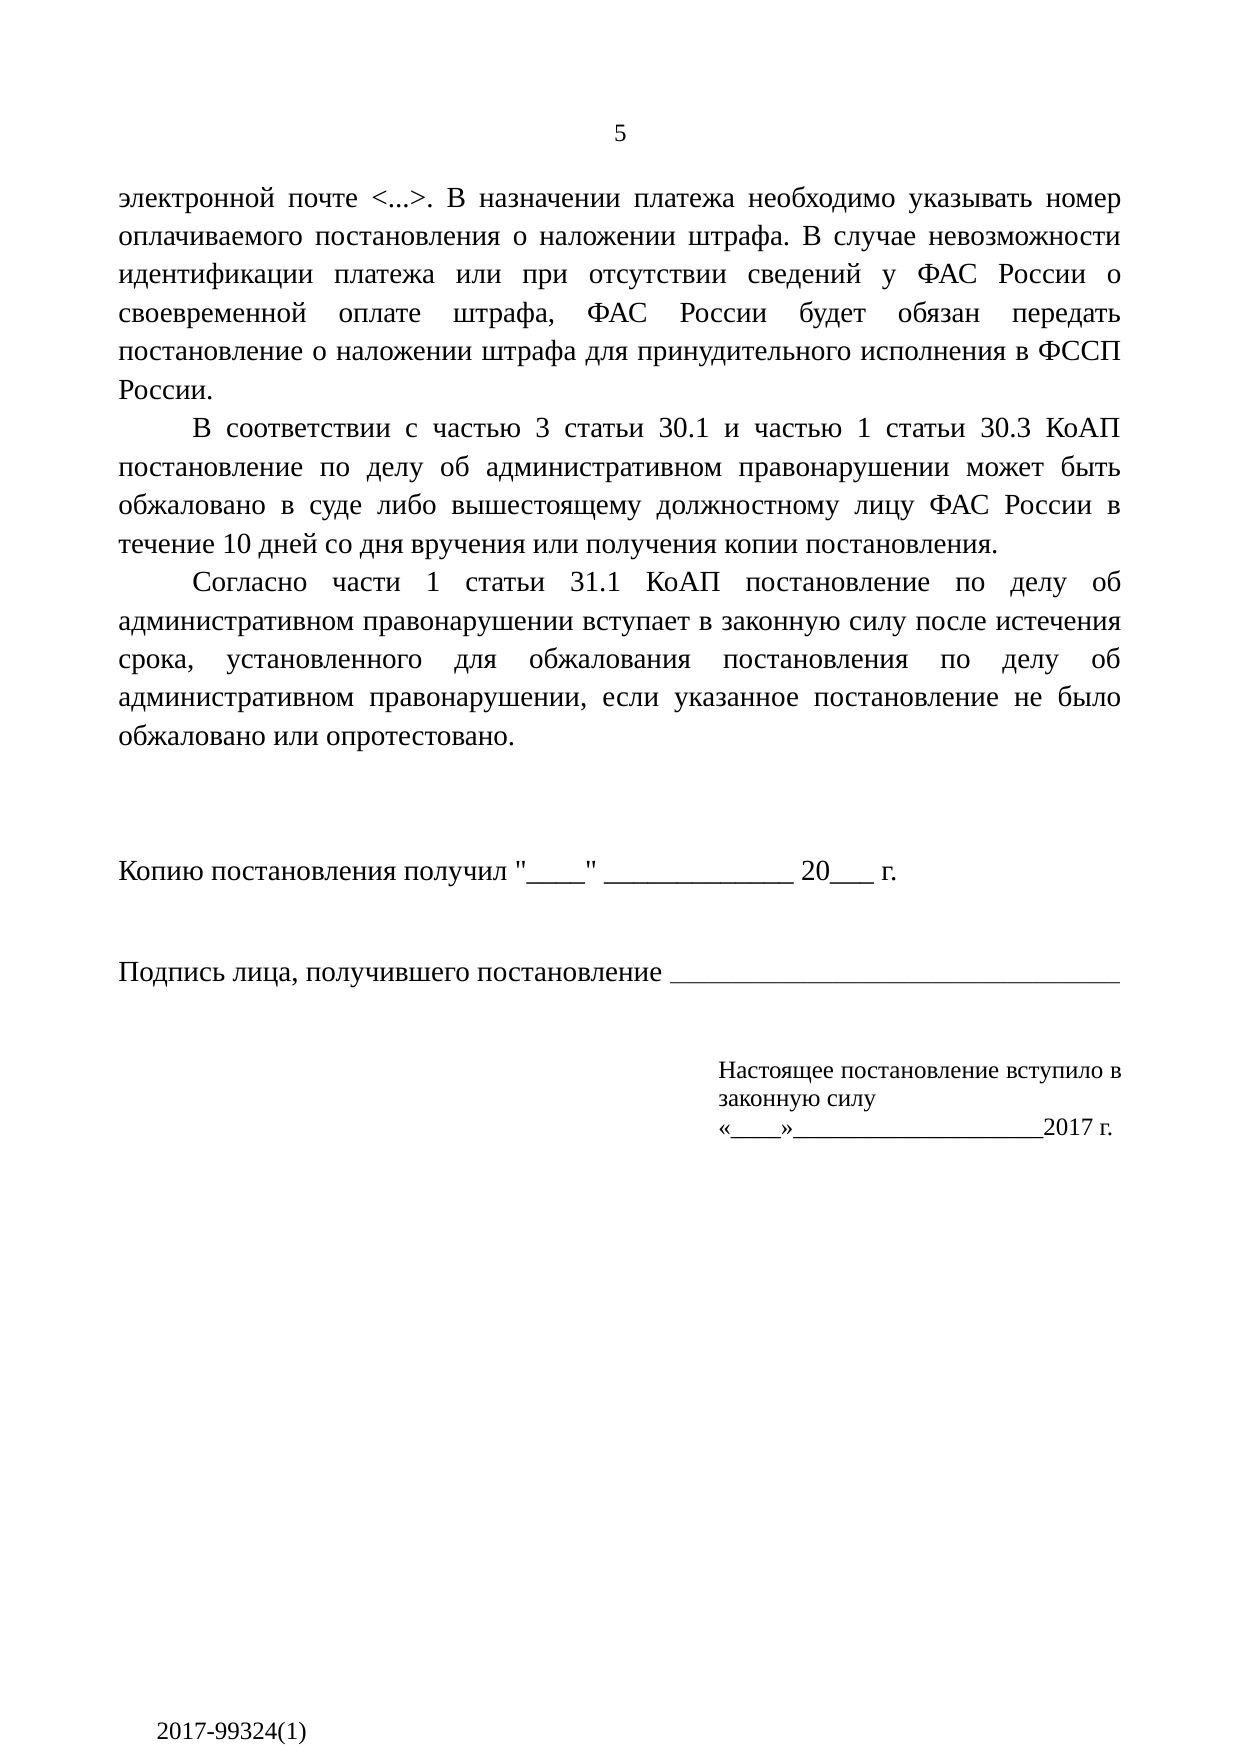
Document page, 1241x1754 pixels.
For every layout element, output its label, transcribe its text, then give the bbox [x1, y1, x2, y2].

text Согласно части 1 статьи 31.1 КоАП постановление по делу об административном правонарушении вступает в законную силу после истечения срока, установленного для обжалования постановления по делу об административном правонарушении, если указанное постановление не было обжаловано или опротестовано. [118, 561, 1122, 753]
text Подпись лица, получившего постановление ____________________________________ [118, 954, 1122, 988]
text «____»____________________2017 г. [718, 1112, 1122, 1141]
text электронной почте <...>. В назначении платежа необходимо указывать номер оплачиваемого постановления о наложении штрафа. В случае невозможности идентификации платежа или при отсутствии сведений у ФАС России о своевременной оплате штрафа, ФАС России будет обязан передать постановление о наложении штрафа для принудительного исполнения в ФССП России. [118, 176, 1122, 407]
text В соответствии с частью 3 статьи 30.1 и частью 1 статьи 30.3 КоАП постановление по делу об административном правонарушении может быть обжаловано в суде либо вышестоящему должностному лицу ФАС России в течение 10 дней со дня вручения или получения копии постановления. [118, 407, 1122, 561]
text Настоящее постановление вступило в законную силу [718, 1055, 1122, 1112]
text Копию постановления получил "____" _____________ 20___ г. [118, 853, 1122, 887]
